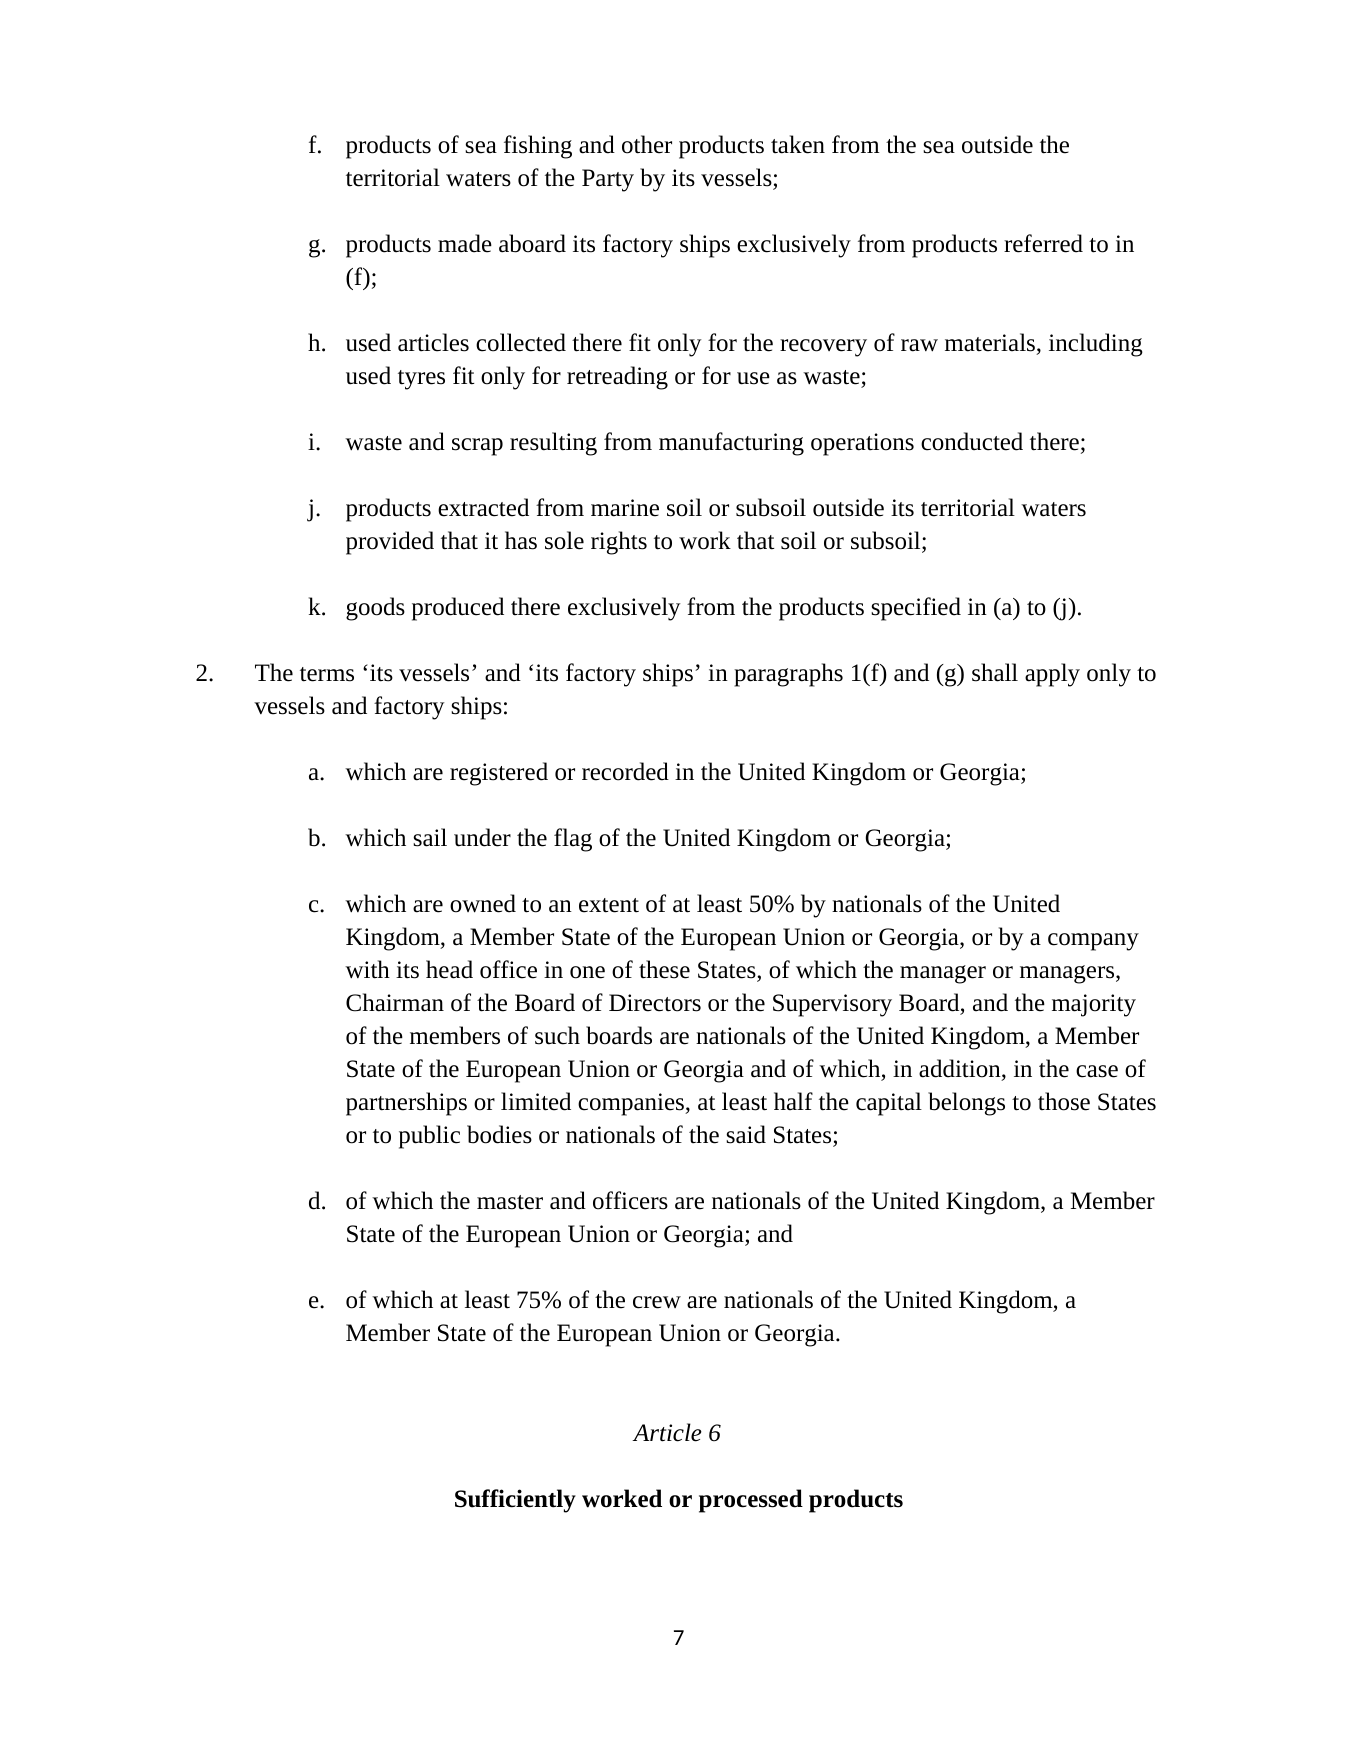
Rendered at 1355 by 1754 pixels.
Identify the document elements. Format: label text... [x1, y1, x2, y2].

list products made aboard its factory ships exclusively from products referred to in (f); [308, 229, 1162, 291]
text Sufficiently worked or processed products [195, 1484, 1162, 1512]
list products of sea fishing and other products taken from the sea outside the territorial waters of the Party by its vessels; [308, 130, 1162, 192]
list The terms ‘its vessels’ and ‘its factory ships’ in paragraphs 1(f) and (g) shall apply only to vessels and factory ships: [195, 658, 1162, 720]
list which sail under the flag of the United Kingdom or Georgia; [308, 823, 1162, 852]
list of which the master and officers are nationals of the United Kingdom, a Member State of the European Union or Georgia; and [308, 1186, 1162, 1248]
list which are registered or recorded in the United Kingdom or Georgia; [308, 757, 1162, 786]
list used articles collected there fit only for the recovery of raw materials, including used tyres fit only for retreading or for use as waste; [308, 328, 1162, 390]
list of which at least 75% of the crew are nationals of the United Kingdom, a Member State of the European Union or Georgia. [308, 1286, 1162, 1347]
list waste and scrap resulting from manufacturing operations conducted there; [308, 427, 1162, 456]
list goods produced there exclusively from the products specified in (a) to (j). [308, 592, 1162, 621]
list which are owned to an extent of at least 50% by nationals of the United Kingdom, a Member State of the European Union or Georgia, or by a company with its head office in one of these States, of which the manager or managers, Chairman of the Board of Directors or the Supervisory Board, and the majority of the members of such boards are nationals of the United Kingdom, a Member State of the European Union or Georgia and of which, in addition, in the case of partnerships or limited companies, at least half the capital belongs to those States or to public bodies or nationals of the said States; [308, 889, 1162, 1149]
list products extracted from marine soil or subsoil outside its territorial waters provided that it has sole rights to work that soil or subsoil; [308, 493, 1162, 555]
text Article 6 [195, 1418, 1162, 1446]
